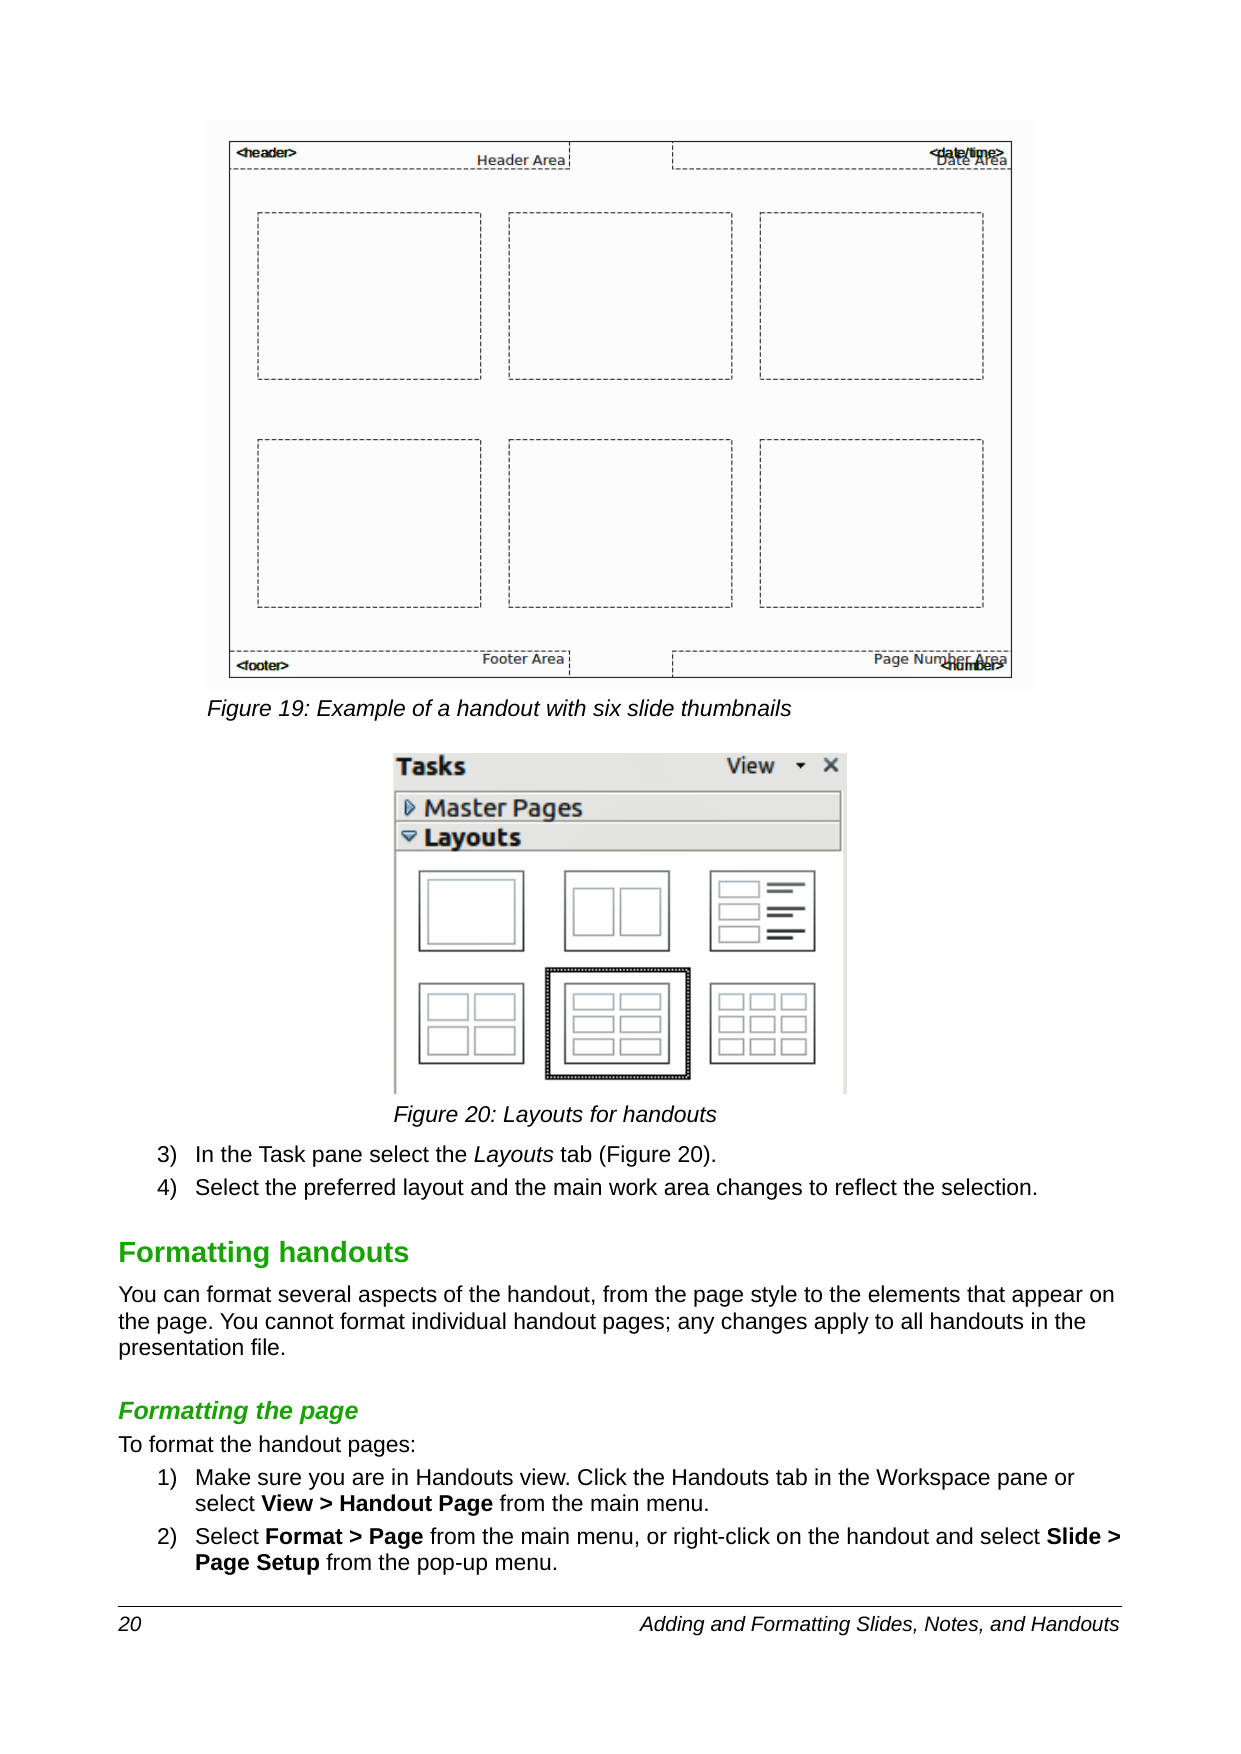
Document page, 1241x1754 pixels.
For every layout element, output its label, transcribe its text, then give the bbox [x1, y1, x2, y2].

list Select the preferred layout and the main work area changes to reflect the selection. [177, 1173, 1122, 1200]
picture [206, 118, 1034, 689]
subtitle Formatting the page [118, 1396, 1122, 1425]
text Figure 20: Layouts for handouts [393, 1101, 847, 1127]
list To format the handout pages: [118, 1431, 1122, 1457]
subtitle Formatting handouts [118, 1235, 1122, 1269]
text You can format several aspects of the handout, from the page style to the elements that appear on the page. You cannot format individual handout pages; any changes apply to all handouts in the presentation file. [118, 1281, 1122, 1360]
list Make sure you are in Handouts view. Click the Handouts tab in the Workspace pane or select View > Handout Page from the main menu. [177, 1464, 1122, 1517]
picture [393, 753, 847, 1094]
text Figure 19: Example of a handout with six slide thumbnails [207, 695, 1033, 721]
list Select Format > Page from the main menu, or right-click on the handout and select Slide > Page Setup from the pop‑up menu. [177, 1523, 1122, 1576]
list In the Task pane select the Layouts tab (Figure 20). [177, 1141, 1122, 1167]
